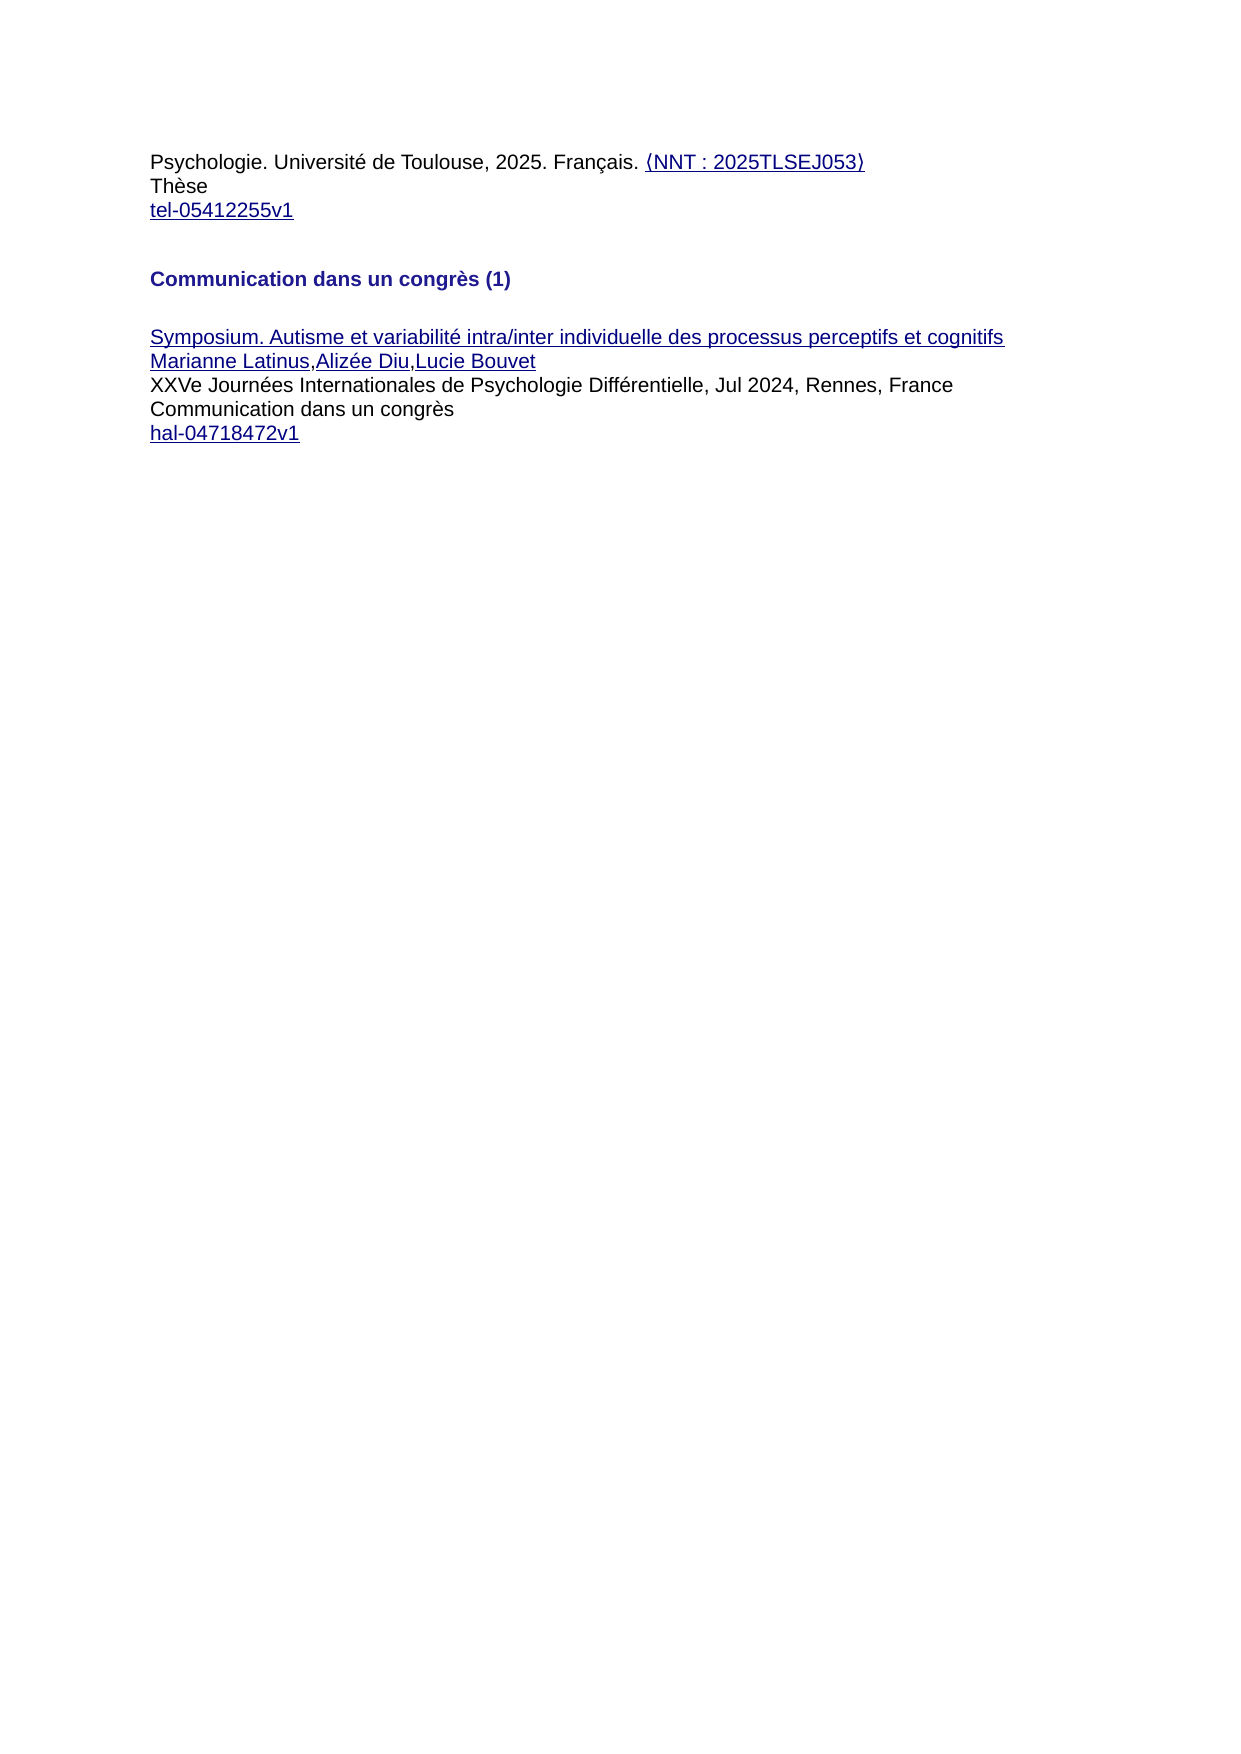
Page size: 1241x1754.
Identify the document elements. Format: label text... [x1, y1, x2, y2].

table_header Habiletés visuo-spatiales dans l'autisme : variabilité interindividuelle et processus mis en jeu Alizee Diu Psychologie. Université de Toulouse, 2025. Français. ⟨NNT : 2025TLSEJ053⟩ Thèse tel-05412255v1 [150, 150, 1090, 222]
subtitle Communication dans un congrès (1) [150, 267, 1090, 291]
table_header Symposium. Autisme et variabilité intra/inter individuelle des processus perceptifs et cognitifs Marianne Latinus,Alizée Diu,Lucie Bouvet XXVe Journées Internationales de Psychologie Différentielle, Jul 2024, Rennes, France Communication dans un congrès hal-04718472v1 [150, 325, 1090, 445]
